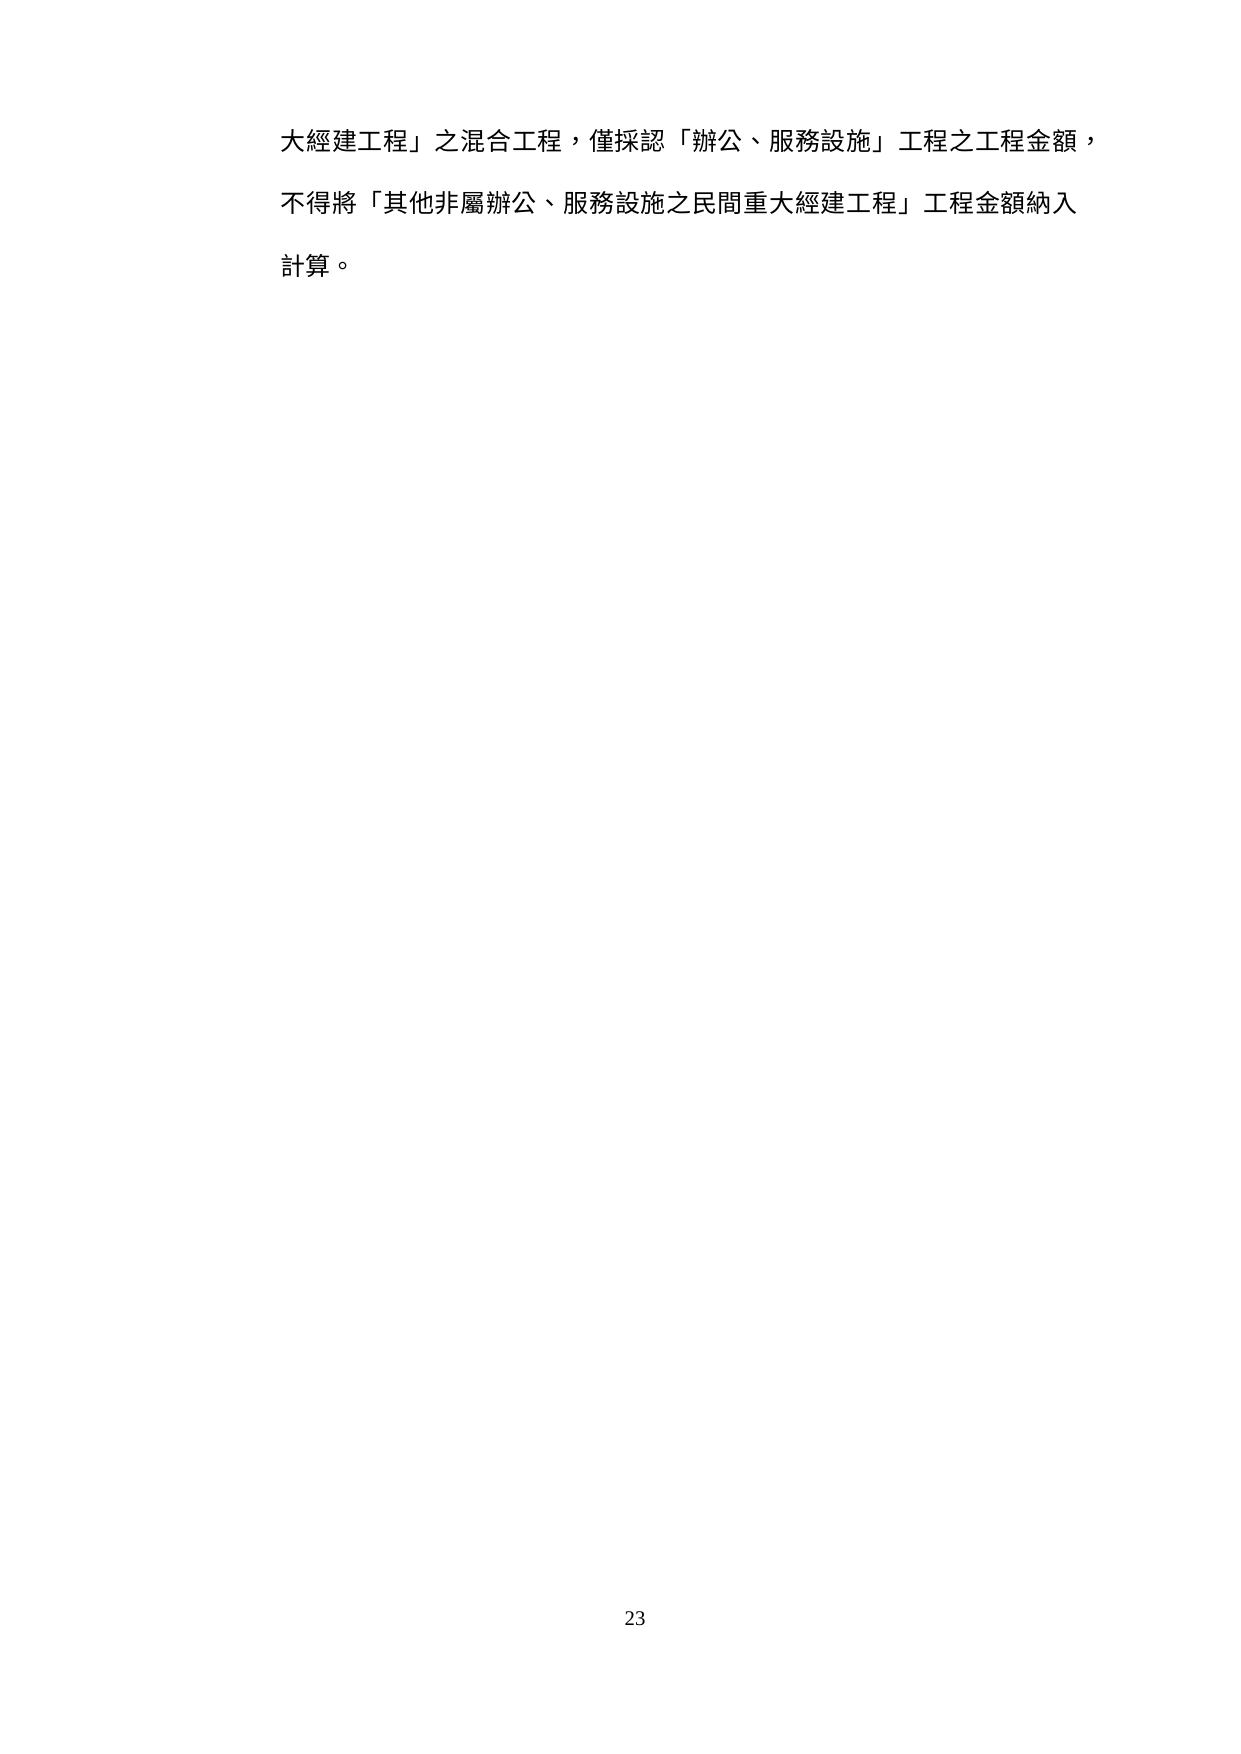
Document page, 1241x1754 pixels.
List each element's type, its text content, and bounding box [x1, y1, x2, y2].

text (3)整體工程除包含「辦公、服務設施」工程類型及「其他非屬得申請外國人從事營造工作之工程」，且包含「其他非屬辦公、服務設施之民間重大經建工程」之混合工程，僅採認「辦公、服務設施」工程之工程金額，不得將「其他非屬辦公、服務設施之民間重大經建工程」工程金額納入計算。 [252, 97, 1078, 285]
